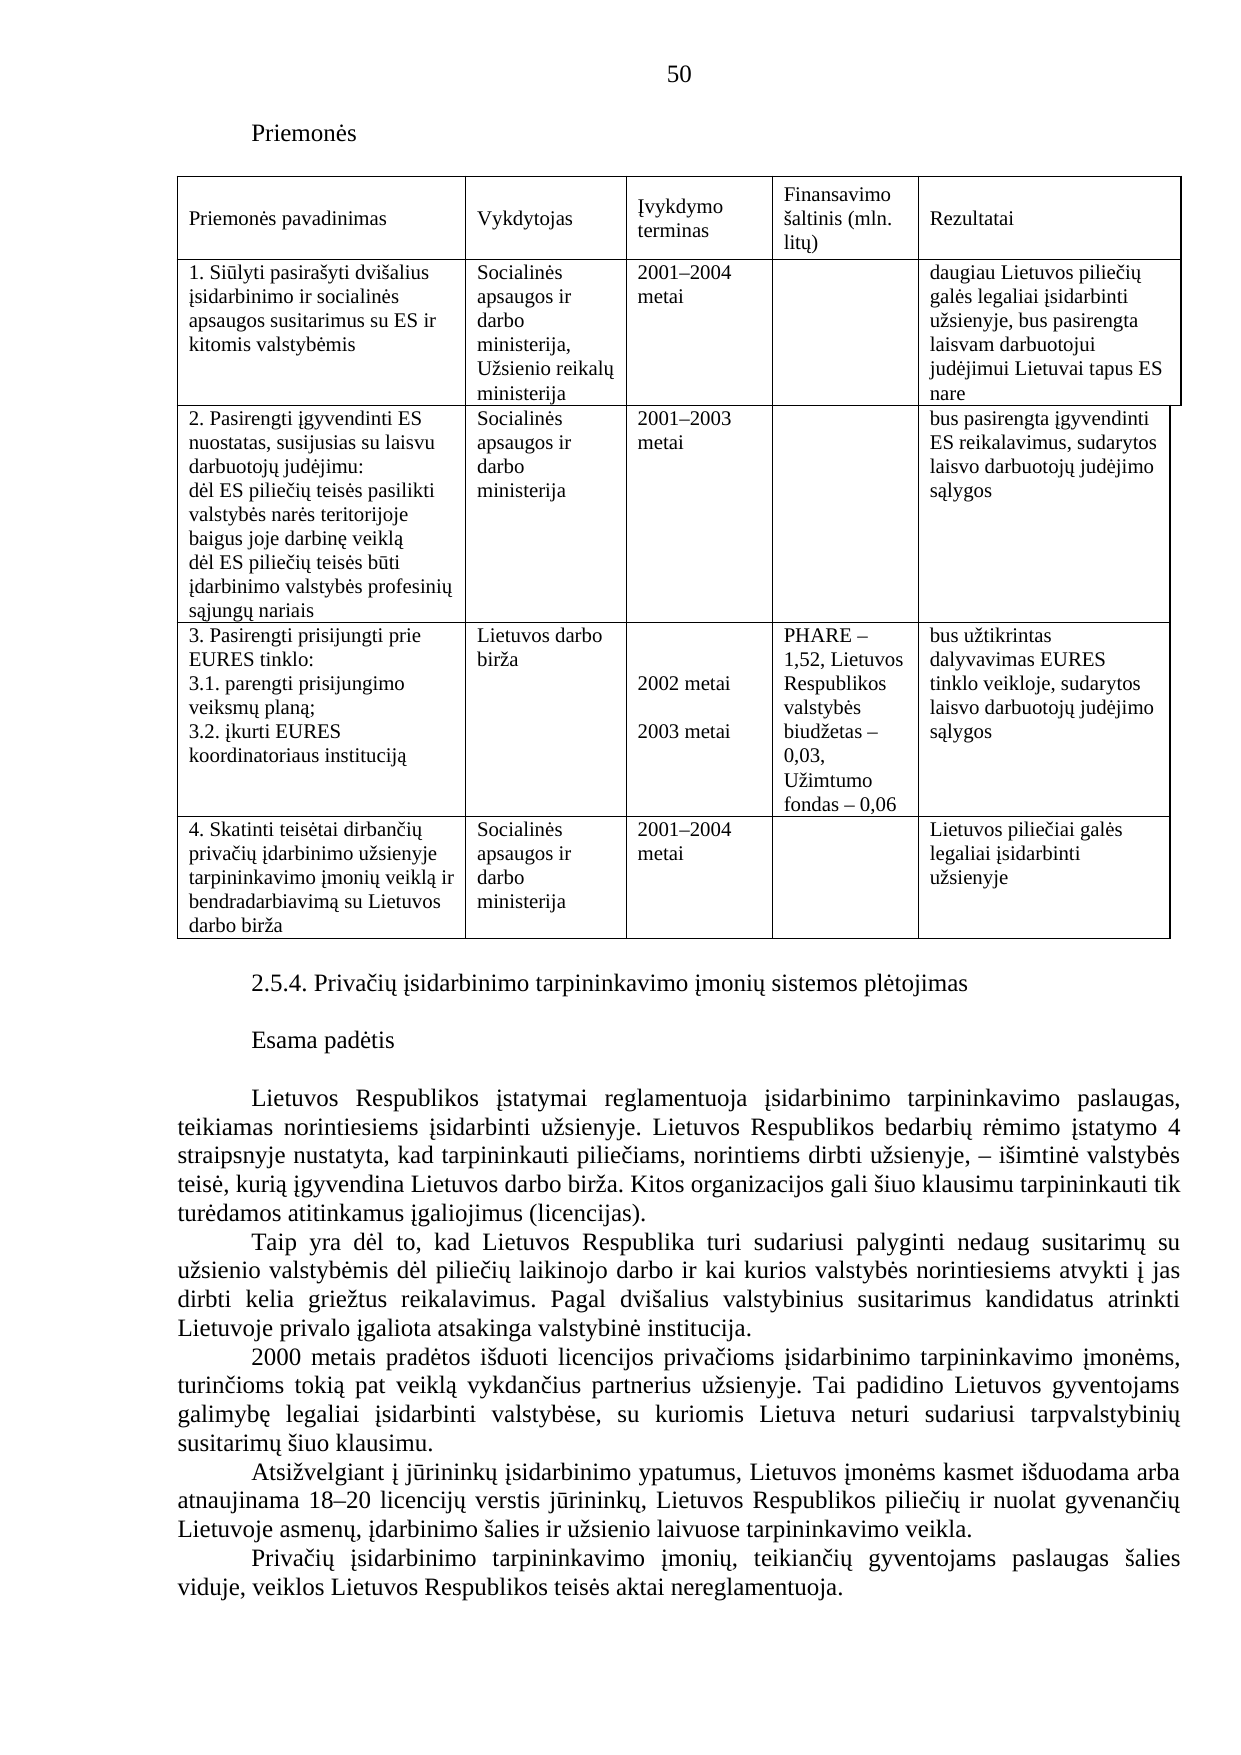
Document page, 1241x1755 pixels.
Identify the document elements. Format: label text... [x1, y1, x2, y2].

table_cell Lietuvos piliečiai galės legaliai įsidarbinti užsienyje [919, 817, 1169, 937]
text Atsižvelgiant į jūrininkų įsidarbinimo ypatumus, Lietuvos įmonėms kasmet išduodama arba atnaujinama 18–20 licencijų verstis jūrininkų, Lietuvos Respublikos piliečių ir nuolat gyvenančių Lietuvoje asmenų, įdarbinimo šalies ir užsienio laivuose tarpininkavimo veikla. [177, 1457, 1181, 1543]
text Lietuvos Respublikos įstatymai reglamentuoja įsidarbinimo tarpininkavimo paslaugas, teikiamas norintiesiems įsidarbinti užsienyje. Lietuvos Respublikos bedarbių rėmimo įstatymo 4 straipsnyje nustatyta, kad tarpininkauti piliečiams, norintiems dirbti užsienyje, – išimtinė valstybės teisė, kurią įgyvendina Lietuvos darbo birža. Kitos organizacijos gali šiuo klausimu tarpininkauti tik turėdamos atitinkamus įgaliojimus (licencijas). [177, 1083, 1181, 1227]
table_cell 2001–2003 metai [627, 406, 772, 622]
table_cell 2. Pasirengti įgyvendinti ES nuostatas, susijusias su laisvu darbuotojų judėjimu: dėl ES piliečių teisės pasilikti valstybės narės teritorijoje baigus joje darbinę veiklą dėl ES piliečių teisės būti įdarbinimo valstybės profesinių sąjungų nariais [178, 406, 465, 622]
table_cell 2002 metai 2003 metai [627, 623, 772, 816]
table_cell [773, 406, 918, 622]
table_cell bus užtikrintas dalyvavimas EURES tinklo veikloje, sudarytos laisvo darbuotojų judėjimo sąlygos [919, 623, 1169, 816]
text 2000 metais pradėtos išduoti licencijos privačioms įsidarbinimo tarpininkavimo įmonėms, turinčioms tokią pat veiklą vykdančius partnerius užsienyje. Tai padidino Lietuvos gyventojams galimybę legaliai įsidarbinti valstybėse, su kuriomis Lietuva neturi sudariusi tarpvalstybinių susitarimų šiuo klausimu. [177, 1342, 1181, 1457]
table_header Rezultatai [919, 177, 1180, 259]
table_header Finansavimo šaltinis (mln. litų) [773, 177, 918, 259]
table_header Priemonės pavadinimas [178, 177, 465, 259]
text Priemonės [177, 118, 1181, 147]
table_cell bus pasirengta įgyvendinti ES reikalavimus, sudarytos laisvo darbuotojų judėjimo sąlygos [919, 406, 1169, 622]
table_cell Lietuvos darbo birža [466, 623, 626, 816]
table_cell [773, 260, 918, 404]
table_cell PHARE – 1,52, Lietuvos Respublikos valstybės biudžetas – 0,03, Užimtumo fondas – 0,06 [773, 623, 918, 816]
table_cell Socialinės apsaugos ir darbo ministerija, Užsienio reikalų ministerija [466, 260, 626, 404]
table_cell 3. Pasirengti prisijungti prie EURES tinklo: 3.1. parengti prisijungimo veiksmų planą; 3.2. įkurti EURES koordinatoriaus instituciją [178, 623, 465, 816]
text Privačių įsidarbinimo tarpininkavimo įmonių, teikiančių gyventojams paslaugas šalies viduje, veiklos Lietuvos Respublikos teisės aktai nereglamentuoja. [177, 1543, 1181, 1600]
table_cell 4. Skatinti teisėtai dirbančių privačių įdarbinimo užsienyje tarpininkavimo įmonių veiklą ir bendradarbiavimą su Lietuvos darbo birža [178, 817, 465, 937]
table_cell [1171, 816, 1181, 937]
table_cell [773, 817, 918, 937]
table_cell Socialinės apsaugos ir darbo ministerija [466, 406, 626, 622]
text Esama padėtis [177, 1025, 1181, 1054]
table_cell 2001–2004 metai [627, 260, 772, 404]
table_cell 1. Siūlyti pasirašyti dvišalius įsidarbinimo ir socialinės apsaugos susitarimus su ES ir kitomis valstybėmis [178, 260, 465, 404]
text 2.5.4. Privačių įsidarbinimo tarpininkavimo įmonių sistemos plėtojimas [177, 968, 1181, 997]
table_cell daugiau Lietuvos piliečių galės legaliai įsidarbinti užsienyje, bus pasirengta laisvam darbuotojui judėjimui Lietuvai tapus ES nare [919, 260, 1180, 404]
table_header Įvykdymo terminas [627, 177, 772, 259]
table_cell [1171, 406, 1181, 622]
table_cell [1171, 622, 1181, 816]
table_cell Socialinės apsaugos ir darbo ministerija [466, 817, 626, 937]
table_header Vykdytojas [466, 177, 626, 259]
table_cell 2001–2004 metai [627, 817, 772, 937]
text Taip yra dėl to, kad Lietuvos Respublika turi sudariusi palyginti nedaug susitarimų su užsienio valstybėmis dėl piliečių laikinojo darbo ir kai kurios valstybės norintiesiems atvykti į jas dirbti kelia griežtus reikalavimus. Pagal dvišalius valstybinius susitarimus kandidatus atrinkti Lietuvoje privalo įgaliota atsakinga valstybinė institucija. [177, 1227, 1181, 1342]
